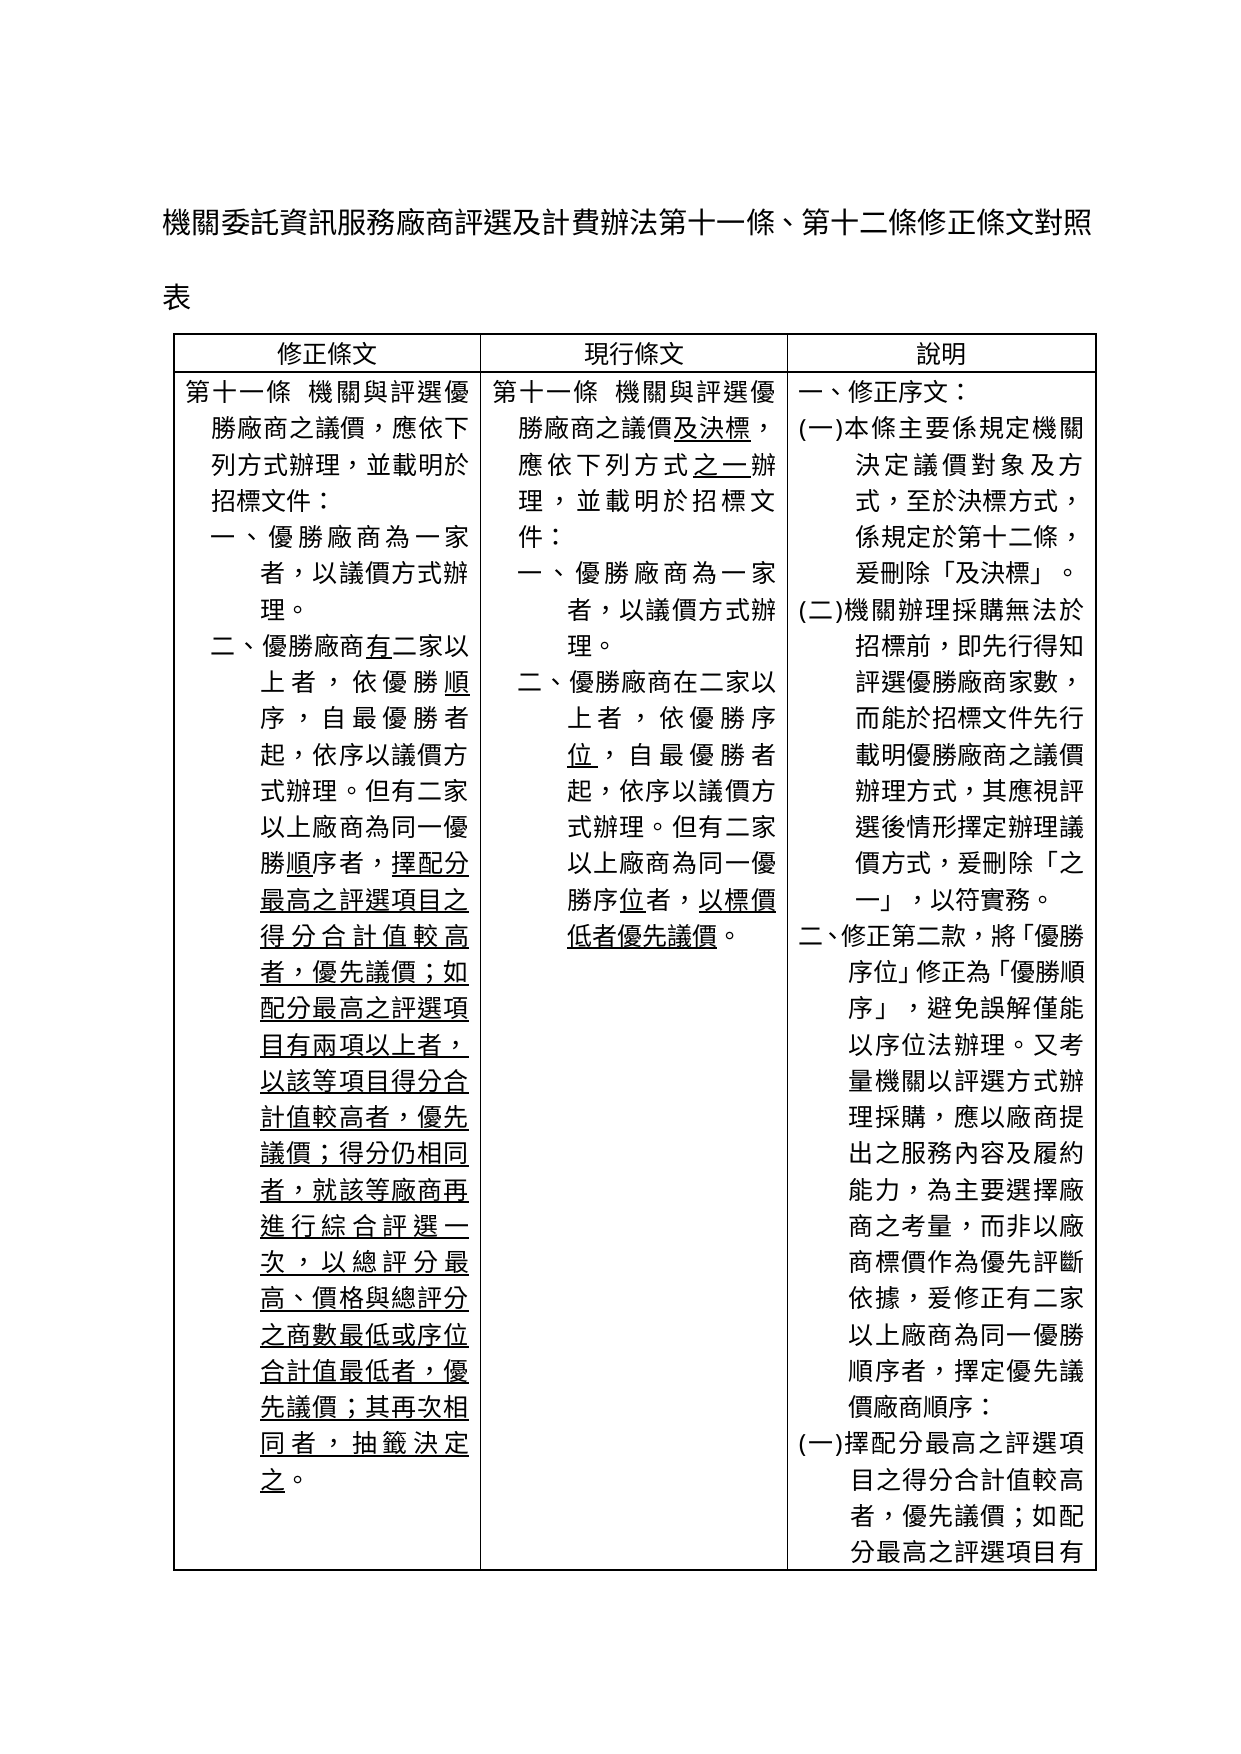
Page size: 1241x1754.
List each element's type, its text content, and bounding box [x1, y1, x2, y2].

table_cell 一、修正序文： (一)本條主要係規定機關決定議價對象及方式，至於決標方式，係規定於第十二條，爰刪除「及決標」。 (二)機關辦理採購無法於招標前，即先行得知評選優勝廠商家數，而能於招標文件先行載明優勝廠商之議價辦理方式，其應視評選後情形擇定辦理議價方式，爰刪除「之一」，以符實務。 二、修正第二款，將「優勝序位」修正為「優勝順序」，避免誤解僅能以序位法辦理。又考量機關以評選方式辦理採購，應以廠商提出之服務內容及履約能力，為主要選擇廠商之考量，而非以廠商標價作為優先評斷依據，爰修正有二家以上廠商為同一優勝順序者，擇定優先議價廠商順序： (一)擇配分最高之評選項目之得分合計值較高者，優先議價；如配分最高之評選項目有 [788, 373, 1095, 1569]
table_cell 第十一條 機關與評選優勝廠商之議價及決標，應依下列方式之一辦理，並載明於招標文件： 一、優勝廠商為一家者，以議價方式辦理。 二、優勝廠商在二家以上者，依優勝序位，自最優勝者起，依序以議價方式辦理。但有二家以上廠商為同一優勝序位者，以標價低者優先議價。 [481, 373, 787, 1569]
table_header 現行條文 [481, 335, 787, 371]
table_cell 第十一條 機關與評選優勝廠商之議價，應依下列方式辦理，並載明於招標文件： 一、優勝廠商為一家者，以議價方式辦理。 二、優勝廠商有二家以上者，依優勝順序，自最優勝者起，依序以議價方式辦理。但有二家以上廠商為同一優勝順序者，擇配分最高之評選項目之得分合計值較高者，優先議價；如配分最高之評選項目有兩項以上者，以該等項目得分合計值較高者，優先議價；得分仍相同者，就該等廠商再進行綜合評選一次，以總評分最高、價格與總評分之商數最低或序位合計值最低者，優先議價；其再次相同者，抽籤決定之。 [175, 373, 480, 1569]
table_header 修正條文 [175, 335, 480, 371]
text 機關委託資訊服務廠商評選及計費辦法第十一條、第十二條修正條文對照表 [162, 183, 1092, 333]
table_header 說明 [788, 335, 1095, 371]
